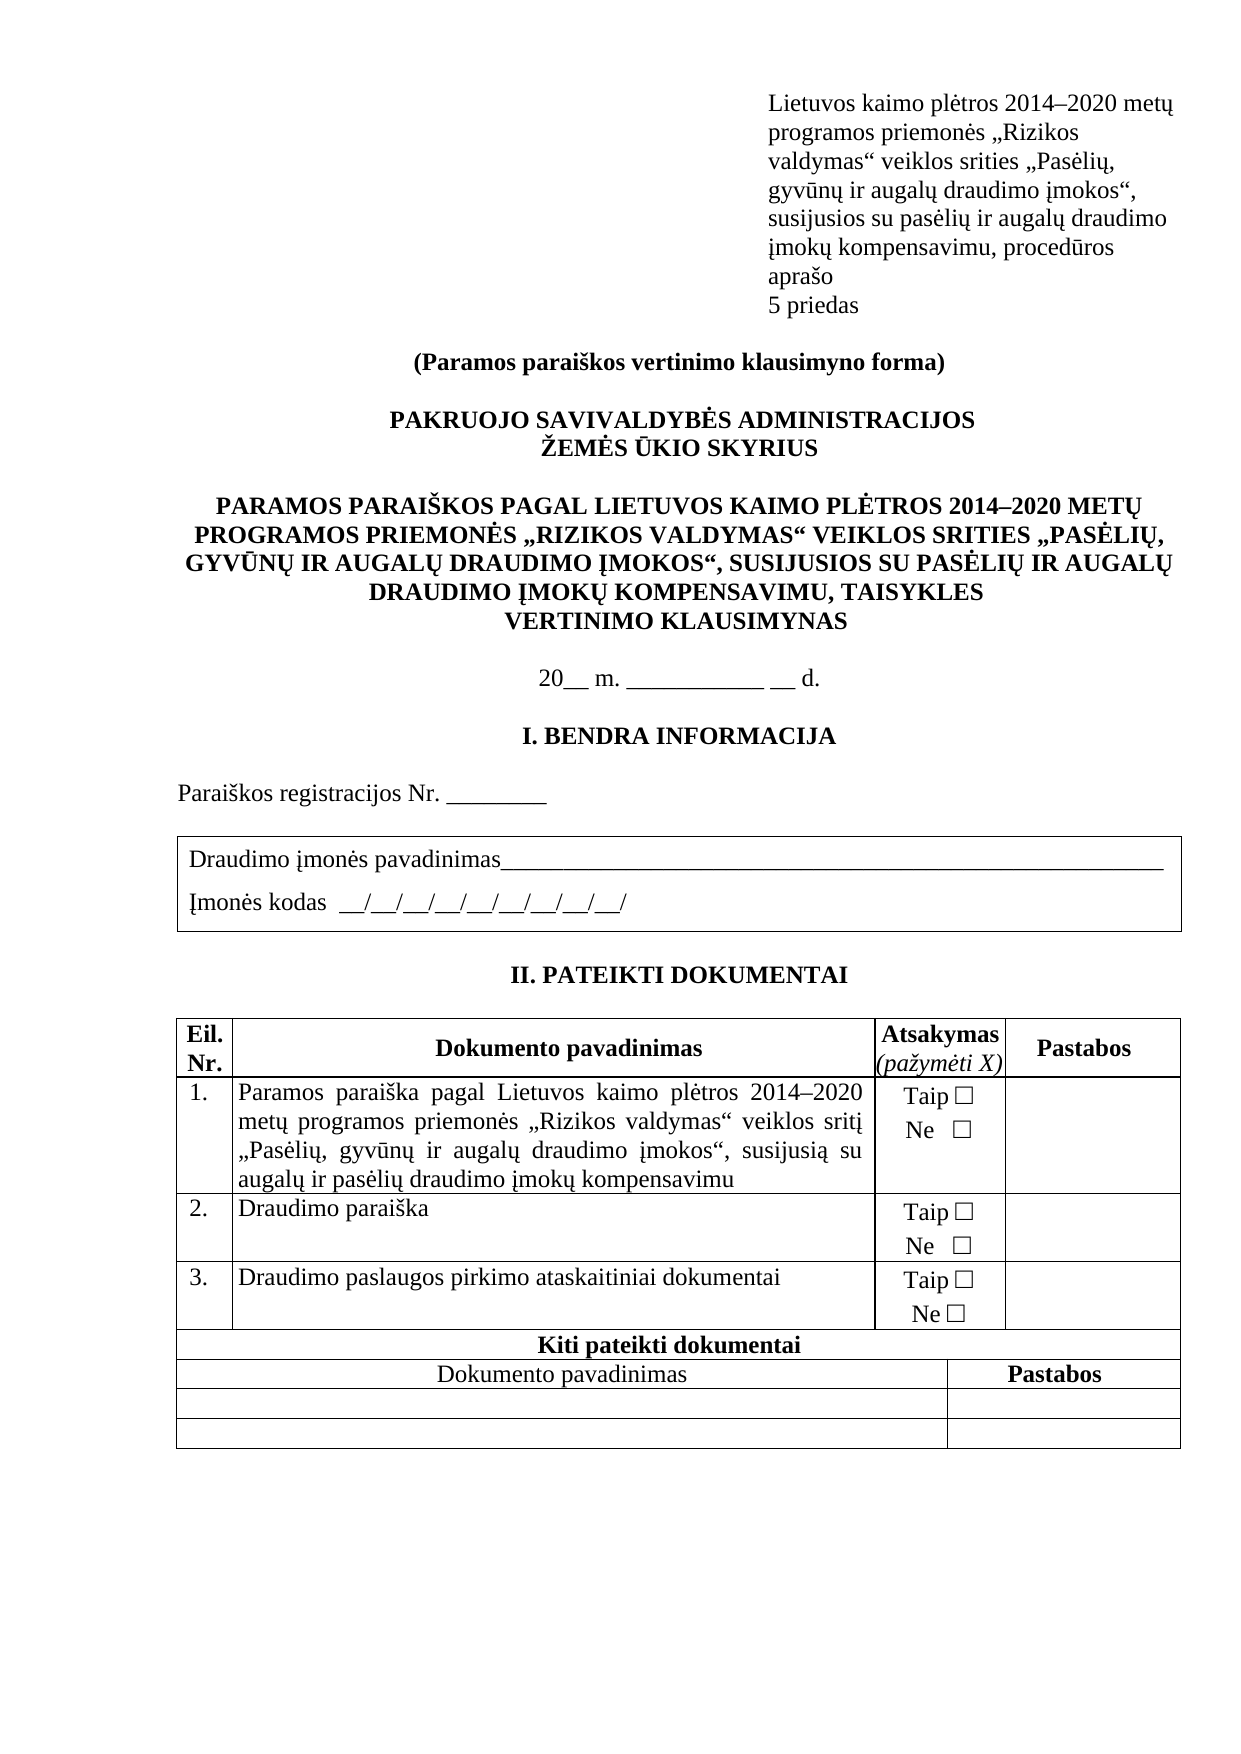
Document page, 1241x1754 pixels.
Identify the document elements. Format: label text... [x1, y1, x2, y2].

text 5 priedas [633, 290, 1181, 318]
table_cell Taip □ Ne □ [876, 1262, 1005, 1329]
table_cell Kiti pateikti dokumentai [177, 1330, 1180, 1358]
table_cell [948, 1419, 1180, 1448]
table_cell Dokumento pavadinimas [177, 1360, 947, 1388]
text ŽEMĖS ŪKIO SKYRIUS [177, 433, 1181, 462]
table_cell Pastabos [948, 1360, 1180, 1388]
text susijusios su pasėlių ir augalų draudimo [768, 203, 1181, 232]
text aprašo [768, 261, 1181, 290]
table_cell 2. [177, 1194, 232, 1261]
text PARAMOS PARAIŠKOS PAGAL LIETUVOS KAIMO PLĖTROS 2014–2020 METŲ PROGRAMOS PRIEMONĖS „RIZIKOS VALDYMAS“ VEIKLOS SRITIES „PASĖLIŲ, GYVŪNŲ IR AUGALŲ DRAUDIMO ĮMOKOS“, SUSIJUSIOS SU PASĖLIŲ IR AUGALŲ DRAUDIMO ĮMOKŲ KOMPENSAVIMU, taisykles [177, 491, 1181, 606]
table_header Atsakymas (pažymėti X) [876, 1019, 1005, 1076]
text Lietuvos kaimo plėtros 2014–2020 metų [768, 88, 1181, 117]
table_cell [177, 1389, 947, 1418]
table_header Pastabos [1006, 1019, 1180, 1076]
table_cell [1006, 1194, 1180, 1261]
table_cell [948, 1389, 1180, 1418]
text (Paramos paraiškos vertinimo klausimyno forma) [177, 347, 1181, 376]
table_cell Taip □ Ne □ [876, 1078, 1005, 1192]
table_header Eil. Nr. [177, 1019, 232, 1076]
table_header Dokumento pavadinimas [233, 1019, 874, 1076]
text valdymas“ veiklos srities „Pasėlių, [768, 146, 1181, 175]
table_cell Draudimo paraiška [233, 1194, 874, 1261]
text įmokų kompensavimu, procedūros [768, 232, 1181, 261]
table_cell Draudimo paslaugos pirkimo ataskaitiniai dokumentai [233, 1262, 874, 1329]
table_cell Taip □ Ne □ [876, 1194, 1005, 1261]
table_header Draudimo įmonės pavadinimas_____________________________________________________ Įmonės kodas __/__/__/__/__/__/__/__/__/ [178, 837, 1181, 931]
table_cell [177, 1419, 947, 1448]
text vertinimo klausimynAS [177, 606, 1181, 635]
text PAKRUOJO SAVIVALDYBĖS ADMINISTRACIJOS [177, 405, 1181, 433]
text II. PATEIKTI DOKUMENTAI [177, 960, 1181, 989]
table_cell [1006, 1262, 1180, 1329]
text gyvūnų ir augalų draudimo įmokos“, [768, 175, 1181, 203]
table_cell [1006, 1078, 1180, 1192]
table_cell Paramos paraiška pagal Lietuvos kaimo plėtros 2014–2020 metų programos priemonės „Rizikos valdymas“ veiklos sritį „Pasėlių, gyvūnų ir augalų draudimo įmokos“, susijusią su augalų ir pasėlių draudimo įmokų kompensavimu [233, 1078, 874, 1192]
table_cell 1. [177, 1078, 232, 1192]
text I. BENDRA INFORMACIJA [177, 721, 1181, 750]
table_cell 3. [177, 1262, 232, 1329]
text Paraiškos registracijos Nr. ________ [177, 778, 1181, 807]
text programos priemonės „Rizikos [768, 117, 1181, 146]
text 20__ m. ___________ __ d. [177, 663, 1181, 692]
